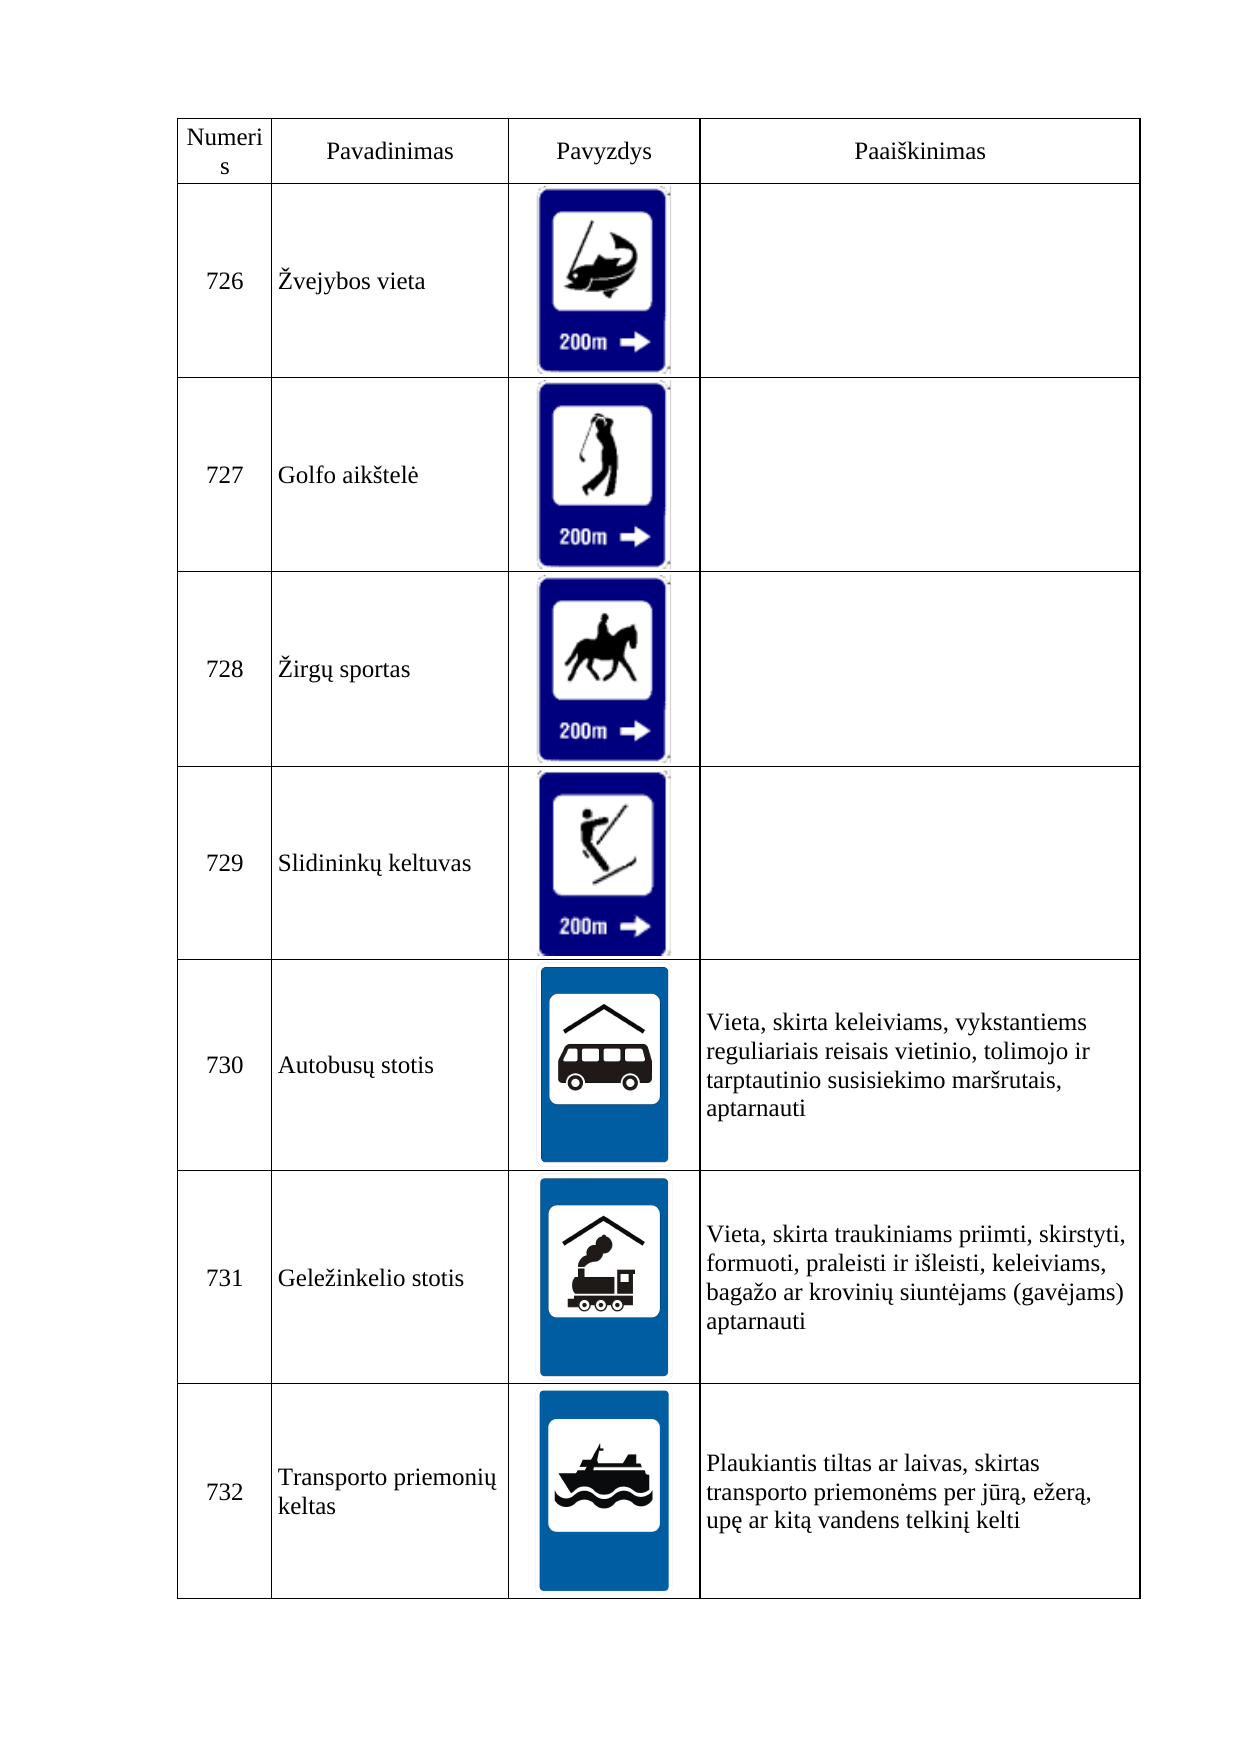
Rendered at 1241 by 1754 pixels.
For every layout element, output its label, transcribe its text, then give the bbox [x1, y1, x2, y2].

table_cell 728 [178, 572, 271, 766]
table_cell Vieta, skirta keleiviams, vykstantiems reguliariais reisais vietinio, tolimojo ir tarptautinio susisiekimo maršrutais, aptarnauti [701, 960, 1139, 1170]
table_cell [509, 1171, 699, 1383]
table_cell 726 [178, 184, 271, 377]
table_cell [509, 378, 699, 571]
table_header Pavadinimas [272, 119, 508, 182]
table_cell Golfo aikštelė [272, 378, 508, 571]
table_cell Slidininkų keltuvas [272, 767, 508, 958]
table_cell Vieta, skirta traukiniams priimti, skirstyti, formuoti, praleisti ir išleisti, keleiviams, bagažo ar krovinių siuntėjams (gavėjams) aptarnauti [701, 1171, 1139, 1383]
table_cell [701, 767, 1139, 958]
table_cell [509, 960, 699, 1170]
table_cell [701, 184, 1139, 377]
table_cell [701, 572, 1139, 766]
table_cell 729 [178, 767, 271, 958]
table_header Paaiškinimas [701, 119, 1139, 182]
table_cell 730 [178, 960, 271, 1170]
table_cell 731 [178, 1171, 271, 1383]
table_cell [509, 767, 699, 958]
table_header Numeris [178, 119, 271, 182]
table_cell Plaukiantis tiltas ar laivas, skirtas transporto priemonėms per jūrą, ežerą, upę ar kitą vandens telkinį kelti [701, 1384, 1139, 1598]
table_cell Geležinkelio stotis [272, 1171, 508, 1383]
table_cell Autobusų stotis [272, 960, 508, 1170]
table_cell Žirgų sportas [272, 572, 508, 766]
table_cell [701, 378, 1139, 571]
table_cell [509, 1384, 699, 1598]
table_cell Transporto priemonių keltas [272, 1384, 508, 1598]
table_header Pavyzdys [509, 119, 699, 182]
table_cell [509, 572, 699, 766]
table_cell [509, 184, 699, 377]
table_cell 727 [178, 378, 271, 571]
table_cell 732 [178, 1384, 271, 1598]
table_cell Žvejybos vieta [272, 184, 508, 377]
